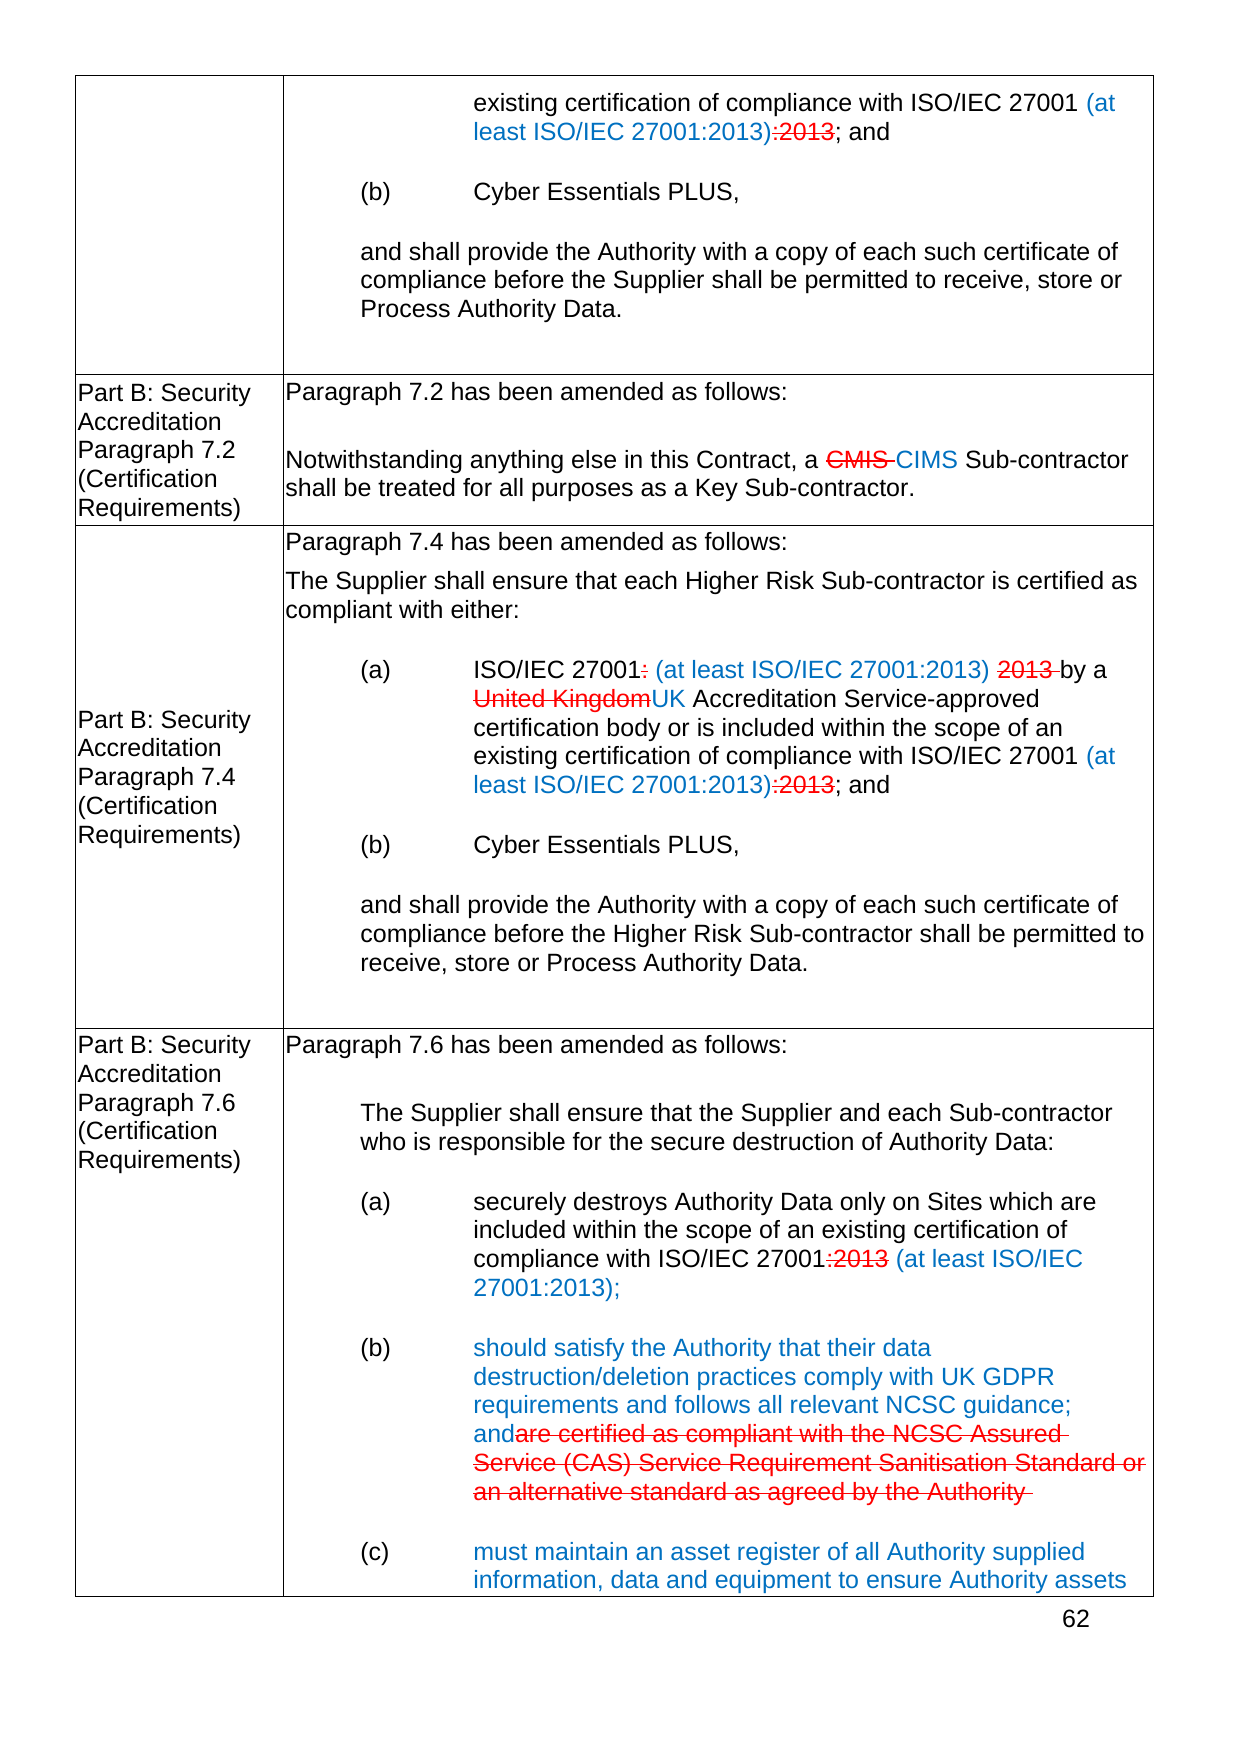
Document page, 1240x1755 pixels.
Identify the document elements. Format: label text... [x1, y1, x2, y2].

table_cell Part B: Security Accreditation Paragraph 7.2 (Certification Requirements) [76, 375, 283, 524]
table_cell Paragraph 7.4 has been amended as follows: The Supplier shall ensure that each Higher Risk Sub-contractor is certified as compliant with either: ISO/IEC 27001: (at least ISO/IEC 27001:2013) 2013 by a United KingdomUK Accreditation Service-approved certification body or is included within the scope of an existing certification of compliance with ISO/IEC 27001 (at least ISO/IEC 27001:2013):2013; and Cyber Essentials PLUS, and shall provide the Authority with a copy of each such certificate of compliance before the Higher Risk Sub-contractor shall be permitted to receive, store or Process Authority Data. [284, 526, 1153, 1027]
table_cell [76, 76, 283, 374]
table_cell Paragraph 7.6 has been amended as follows: The Supplier shall ensure that the Supplier and each Sub-contractor who is responsible for the secure destruction of Authority Data: securely destroys Authority Data only on Sites which are included within the scope of an existing certification of compliance with ISO/IEC 27001:2013 (at least ISO/IEC 27001:2013); should satisfy the Authority that their data destruction/deletion practices comply with UK GDPR requirements and follows all relevant NCSC guidance; andare certified as compliant with the NCSC Assured Service (CAS) Service Requirement Sanitisation Standard or an alternative standard as agreed by the Authority must maintain an asset register of all Authority supplied information, data and equipment to ensure Authority assets [284, 1029, 1153, 1596]
table_cell Part B: Security Accreditation Paragraph 7.4 (Certification Requirements) [76, 526, 283, 1027]
table_cell Paragraph 7.2 has been amended as follows: Notwithstanding anything else in this Contract, a CMIS CIMS Sub-contractor shall be treated for all purposes as a Key Sub-contractor. [284, 375, 1153, 524]
table_cell existing certification of compliance with ISO/IEC 27001 (at least ISO/IEC 27001:2013):2013; and Cyber Essentials PLUS, and shall provide the Authority with a copy of each such certificate of compliance before the Supplier shall be permitted to receive, store or Process Authority Data. [284, 76, 1153, 374]
table_cell Part B: Security Accreditation Paragraph 7.6 (Certification Requirements) [76, 1029, 283, 1596]
